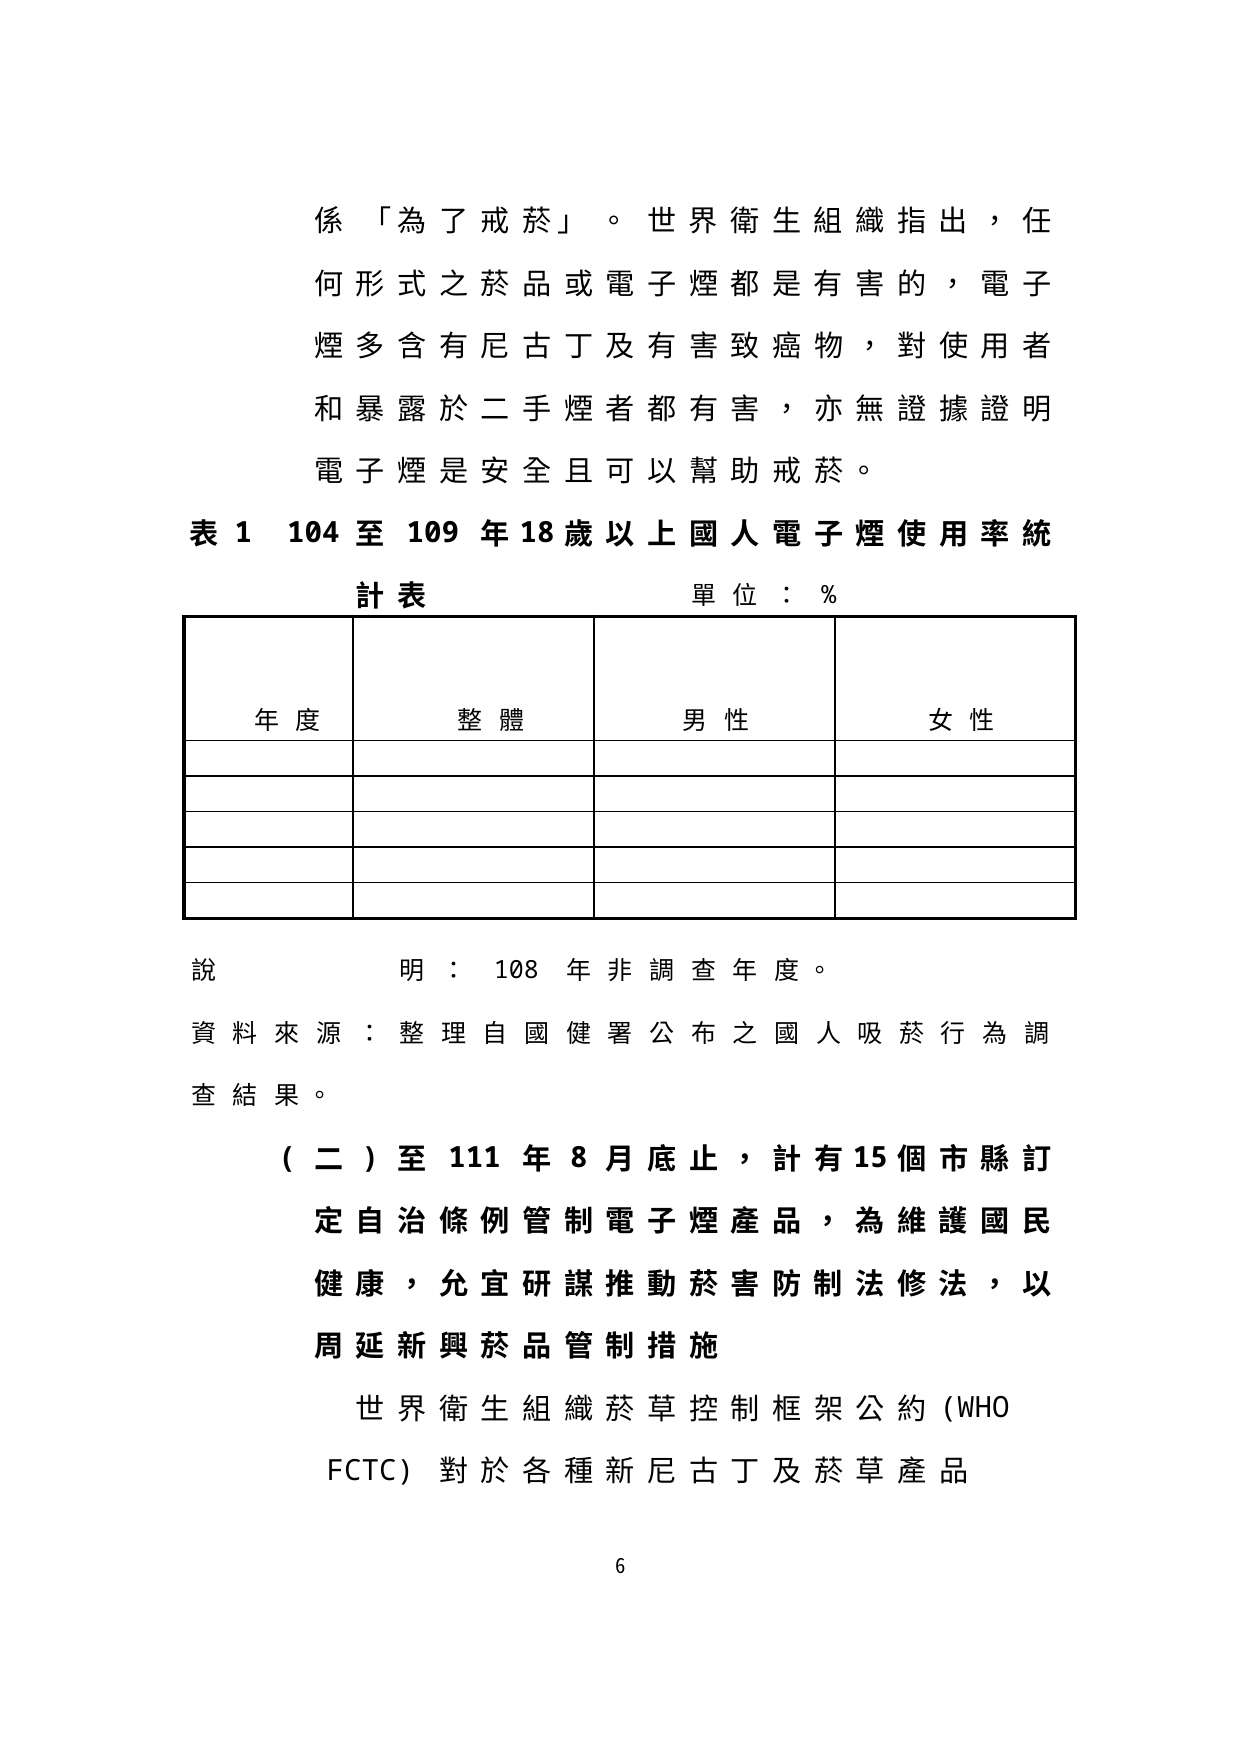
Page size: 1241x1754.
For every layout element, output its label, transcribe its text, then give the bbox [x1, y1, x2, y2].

table_cell 1.7 [354, 883, 593, 917]
text 說 明：108年非調查年度。 [183, 927, 1058, 990]
table_cell 107 [186, 848, 352, 881]
text 表1 104至109年18歲以上國人電子煙使用率統計表 單位：% [183, 490, 1058, 615]
text 資料來源：整理自國健署公布之國人吸菸行為調查結果。 [183, 990, 1058, 1115]
table_cell 2.6 [595, 883, 834, 917]
table_cell 0.5 [354, 777, 593, 811]
table_header 年度 [186, 618, 352, 740]
table_cell 0.9 [836, 883, 1074, 917]
table_cell 104 [186, 741, 352, 775]
table_header 女性 [836, 618, 1074, 740]
table_cell 0.5 [354, 812, 593, 846]
table_cell 109 [186, 883, 352, 917]
table_cell 1.0 [595, 777, 834, 811]
table_cell 105 [186, 777, 352, 811]
table_cell 0.6 [354, 848, 593, 881]
table_cell 0.4 [836, 741, 1074, 775]
table_cell 0.2 [836, 848, 1074, 881]
text (二)至111年8月底止，計有15個市縣訂定自治條例管制電子煙產品，為維護國民健康，允宜研謀推動菸害防制法修法，以周延新興菸品管制措施 [242, 1115, 1058, 1365]
table_header 男性 [595, 618, 834, 740]
text 係「為了戒菸」。世界衛生組織指出，任何形式之菸品或電子煙都是有害的，電子煙多含有尼古丁及有害致癌物，對使用者和暴露於二手煙者都有害，亦無證據證明電子煙是安全且可以幫助戒菸。 [271, 177, 1058, 490]
table_cell 1.5 [595, 741, 834, 775]
table_cell 0.9 [595, 812, 834, 846]
table_cell 0.1 [836, 777, 1074, 811]
table_cell 106 [186, 812, 352, 846]
table_cell 0.1 [836, 812, 1074, 846]
table_cell 0.9 [595, 848, 834, 881]
table_header 整體 [354, 618, 593, 740]
text 世界衛生組織菸草控制框架公約(WHO FCTC)對於各種新尼古丁及菸草產品 [271, 1365, 1058, 1490]
table_cell 0.9 [354, 741, 593, 775]
